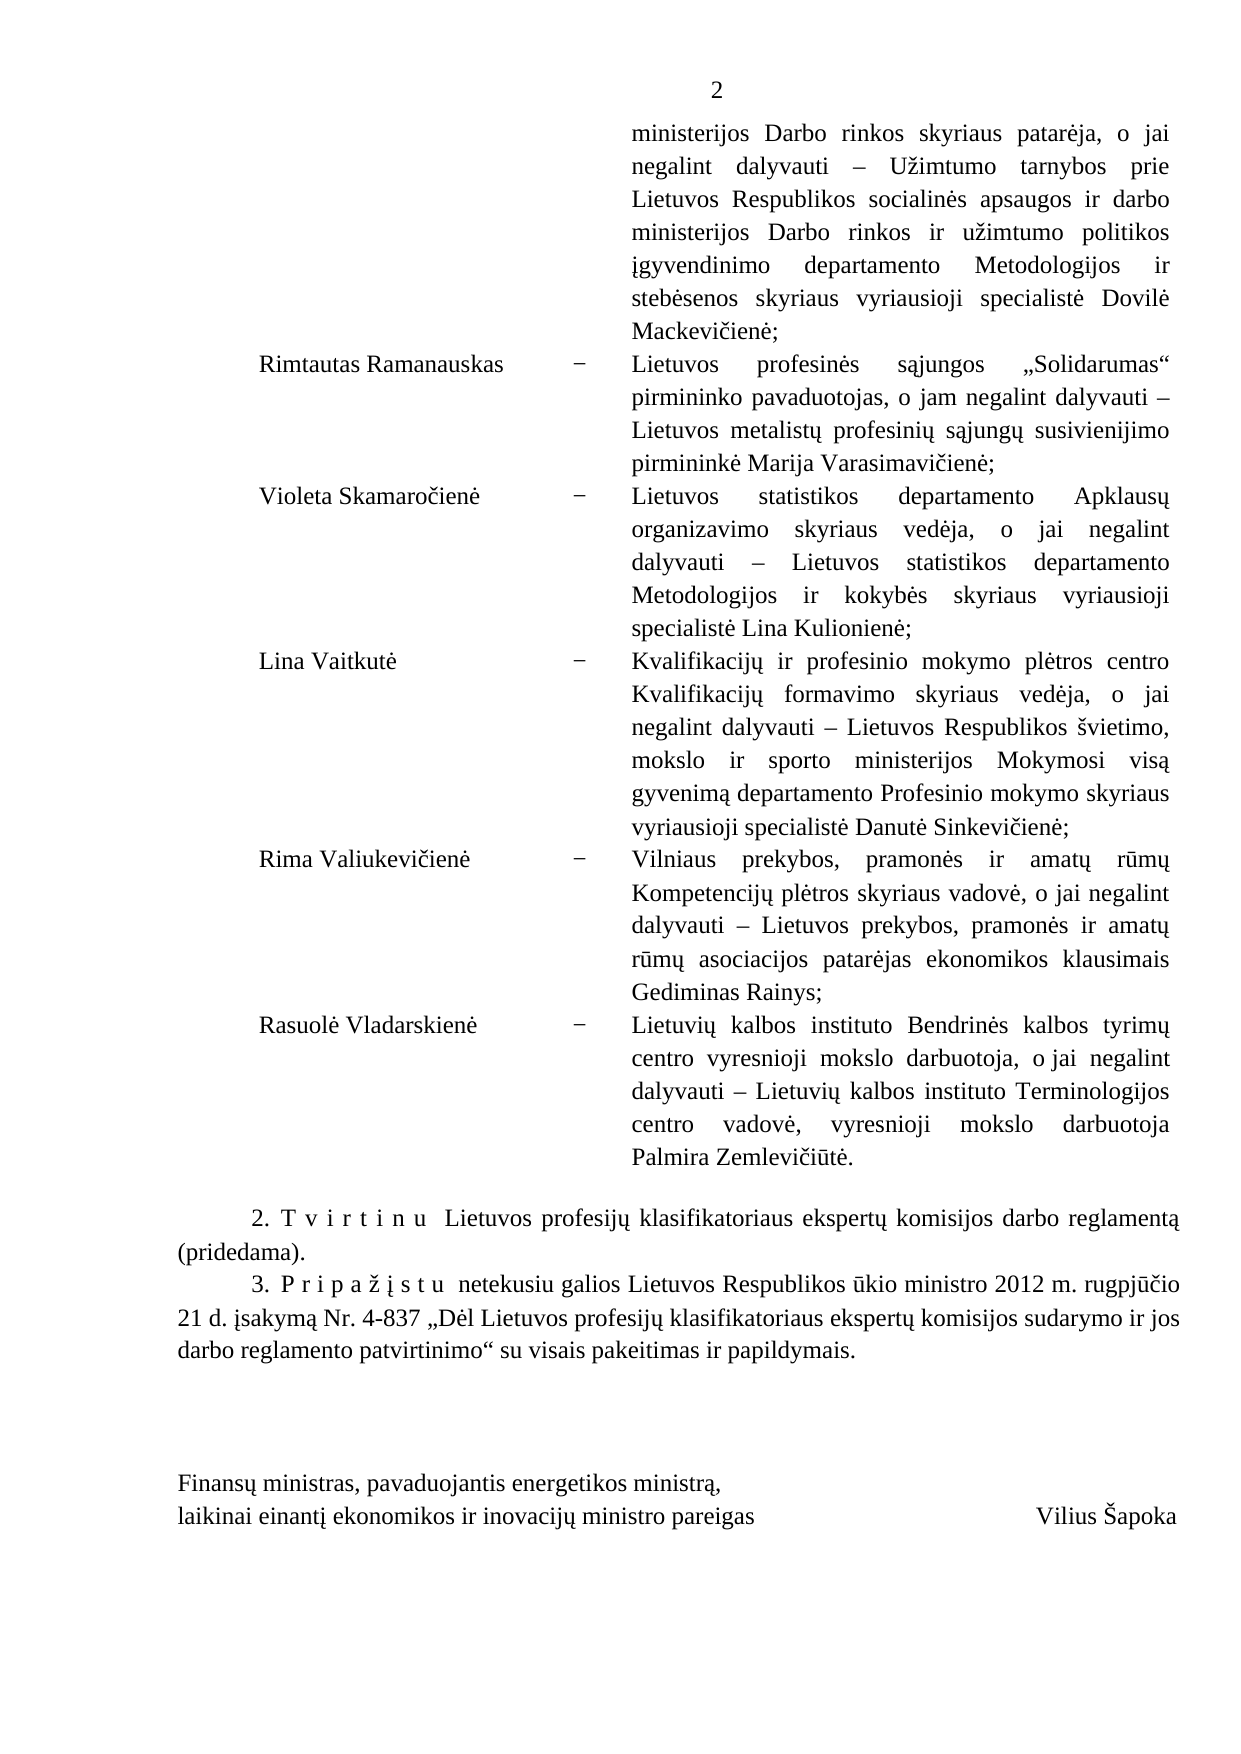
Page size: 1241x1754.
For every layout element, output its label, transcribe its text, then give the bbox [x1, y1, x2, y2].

table_cell [248, 118, 561, 349]
table_cell Lietuvių kalbos instituto Bendrinės kalbos tyrimų centro vyresnioji mokslo darbuotoja, o jai negalint dalyvauti – Lietuvių kalbos instituto Terminologijos centro vadovė, vyresnioji mokslo darbuotoja Palmira Zemlevičiūtė. [620, 1010, 1181, 1175]
table_cell Vilniaus prekybos, pramonės ir amatų rūmų Kompetencijų plėtros skyriaus vadovė, o jai negalint dalyvauti – Lietuvos prekybos, pramonės ir amatų rūmų asociacijos patarėjas ekonomikos klausimais Gediminas Rainys; [620, 845, 1181, 1010]
table_cell [561, 118, 620, 349]
table_cell Violeta Skamaročienė [248, 481, 561, 646]
table_cell − [561, 349, 620, 481]
text 2. T v i r t i n u Lietuvos profesijų klasifikatoriaus ekspertų komisijos darbo reglamentą (pridedama). [177, 1203, 1181, 1265]
table_cell Kvalifikacijų ir profesinio mokymo plėtros centro Kvalifikacijų formavimo skyriaus vedėja, o jai negalint dalyvauti – Lietuvos Respublikos švietimo, mokslo ir sporto ministerijos Mokymosi visą gyvenimą departamento Profesinio mokymo skyriaus vyriausioji specialistė Danutė Sinkevičienė; [620, 646, 1181, 844]
table_cell Lietuvos statistikos departamento Apklausų organizavimo skyriaus vedėja, o jai negalint dalyvauti – Lietuvos statistikos departamento Metodologijos ir kokybės skyriaus vyriausioji specialistė Lina Kulionienė; [620, 481, 1181, 646]
table_cell ministerijos Darbo rinkos skyriaus patarėja, o jai negalint dalyvauti – Užimtumo tarnybos prie Lietuvos Respublikos socialinės apsaugos ir darbo ministerijos Darbo rinkos ir užimtumo politikos įgyvendinimo departamento Metodologijos ir stebėsenos skyriaus vyriausioji specialistė Dovilė Mackevičienė; [620, 118, 1181, 349]
table_cell Lietuvos profesinės sąjungos „Solidarumas“ pirmininko pavaduotojas, o jam negalint dalyvauti – Lietuvos metalistų profesinių sąjungų susivienijimo pirmininkė Marija Varasimavičienė; [620, 349, 1181, 481]
table_cell Rima Valiukevičienė [248, 845, 561, 1010]
table_cell − [561, 845, 620, 1010]
table_cell − [561, 646, 620, 844]
table_cell − [561, 481, 620, 646]
table_cell − [561, 1010, 620, 1175]
table_cell Rasuolė Vladarskienė [248, 1010, 561, 1175]
text 3. P r i p a ž į s t u netekusiu galios Lietuvos Respublikos ūkio ministro 2012 m. rugpjūčio 21 d. įsakymą Nr. 4-837 „Dėl Lietuvos profesijų klasifikatoriaus ekspertų komisijos sudarymo ir jos darbo reglamento patvirtinimo“ su visais pakeitimas ir papildymais. [177, 1269, 1181, 1364]
table_cell Rimtautas Ramanauskas [248, 349, 561, 481]
table_cell Lina Vaitkutė [248, 646, 561, 844]
text laikinai einantį ekonomikos ir inovacijų ministro pareigas Vilius Šapoka [177, 1501, 1181, 1529]
text Finansų ministras, pavaduojantis energetikos ministrą, [177, 1468, 1181, 1496]
